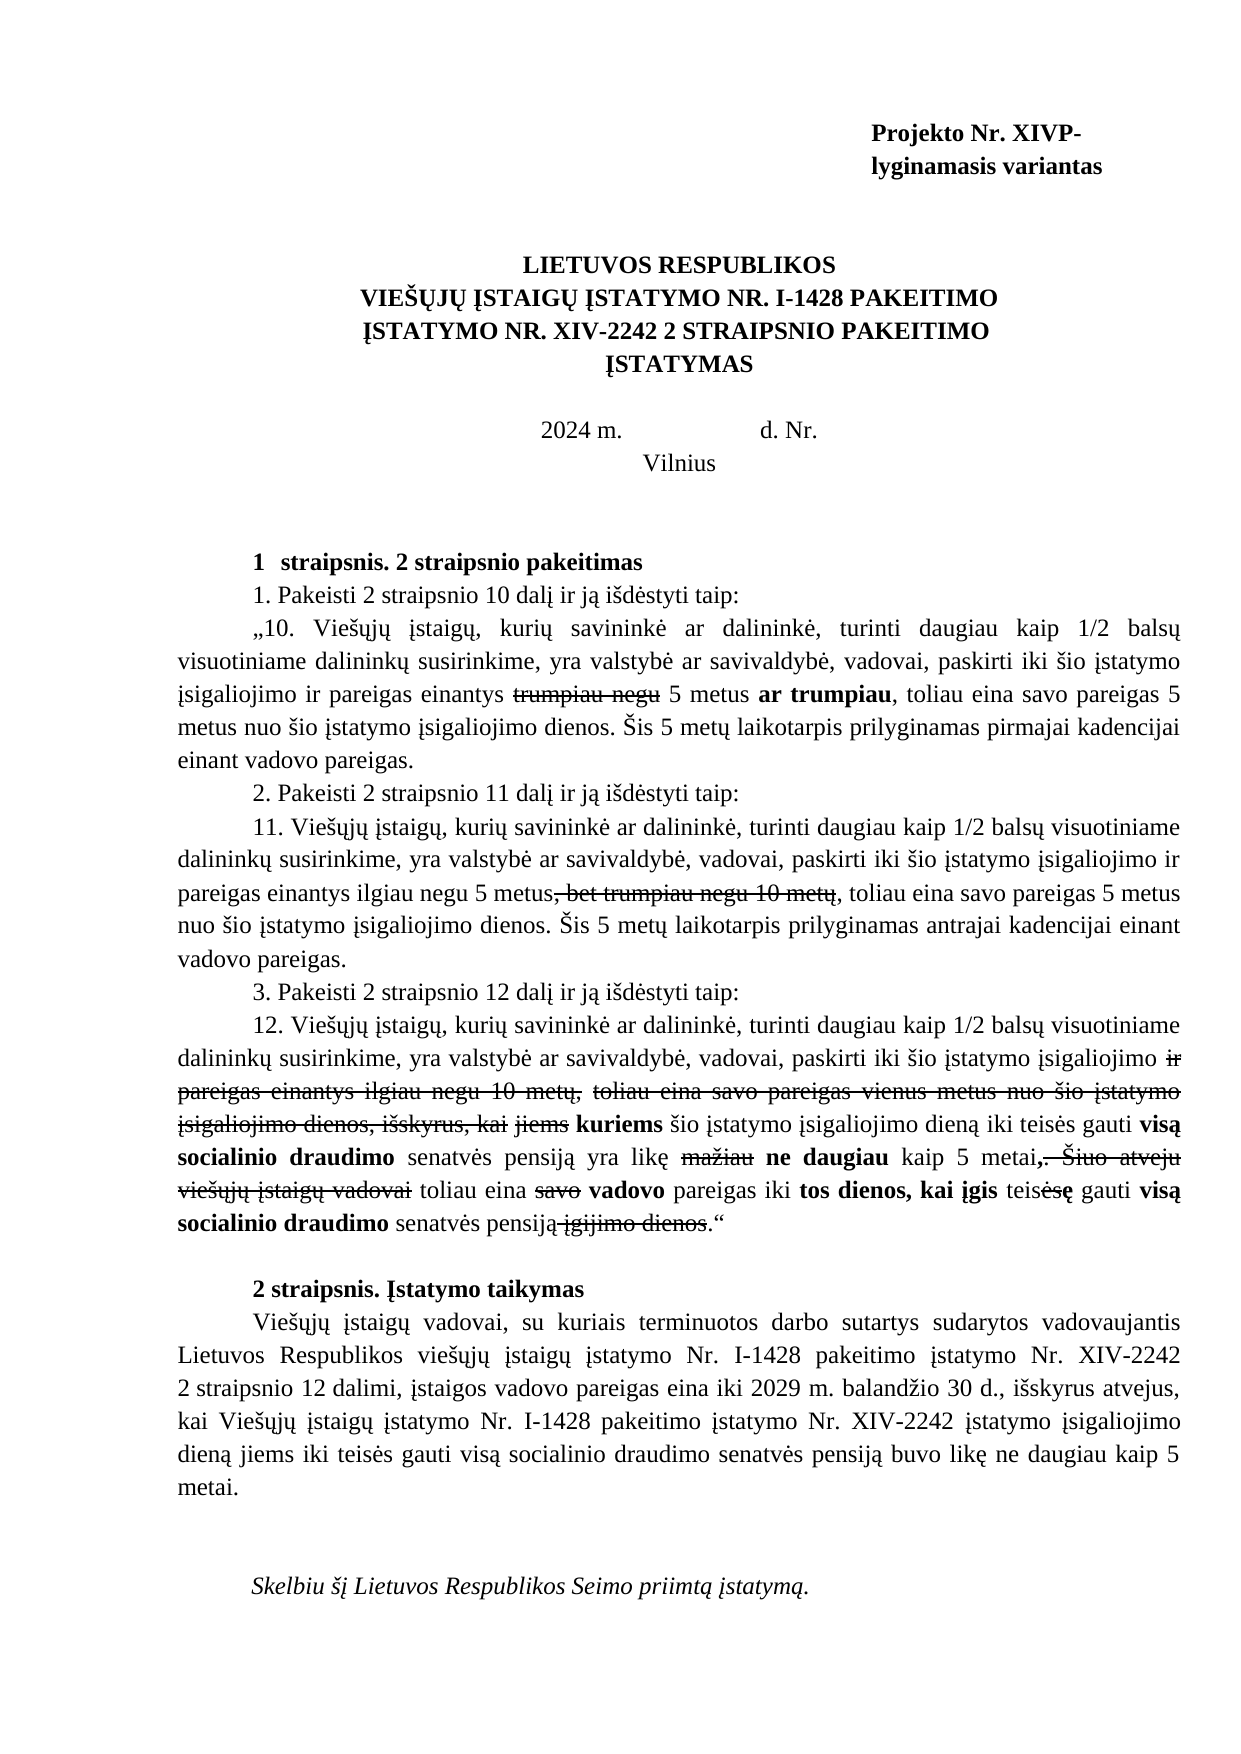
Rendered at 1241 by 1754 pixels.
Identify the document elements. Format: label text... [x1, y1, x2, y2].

text 2024 m. d. Nr. [177, 415, 1181, 444]
text 1. Pakeisti 2 straipsnio 10 dalį ir ją išdėstyti taip: [177, 580, 1181, 609]
text 12. Viešųjų įstaigų, kurių savininkė ar dalininkė, turinti daugiau kaip 1/2 balsų visuotiniame dalininkų susirinkime, yra valstybė ar savivaldybė, vadovai, paskirti iki šio įstatymo įsigaliojimo ir pareigas einantys ilgiau negu 10 metų, toliau eina savo pareigas vienus metus nuo šio įstatymo įsigaliojimo dienos, išskyrus, kai jiems kuriems šio įstatymo įsigaliojimo dieną iki teisės gauti visą socialinio draudimo senatvės pensiją yra likę mažiau ne daugiau kaip 5 metai,. Šiuo atveju viešųjų įstaigų vadovai toliau eina savo vadovo pareigas iki tos dienos, kai įgis teisėsę gauti visą socialinio draudimo senatvės pensiją įgijimo dienos.“ [177, 1010, 1181, 1237]
text 2. Pakeisti 2 straipsnio 11 dalį ir ją išdėstyti taip: [177, 778, 1181, 807]
text 3. Pakeisti 2 straipsnio 12 dalį ir ją išdėstyti taip: [177, 977, 1181, 1005]
list straipsnis. 2 straipsnio pakeitimas [252, 547, 1181, 576]
text ĮSTATYMO NR. XIV-2242 2 straipsnio pakeitimo [177, 316, 1181, 345]
text 11. Viešųjų įstaigų, kurių savininkė ar dalininkė, turinti daugiau kaip 1/2 balsų visuotiniame dalininkų susirinkime, yra valstybė ar savivaldybė, vadovai, paskirti iki šio įstatymo įsigaliojimo ir pareigas einantys ilgiau negu 5 metus, bet trumpiau negu 10 metų, toliau eina savo pareigas 5 metus nuo šio įstatymo įsigaliojimo dienos. Šis 5 metų laikotarpis prilyginamas antrajai kadencijai einant vadovo pareigas. [177, 812, 1181, 972]
text Vilnius [177, 448, 1181, 477]
text Viešųjų įstaigų vadovai, su kuriais terminuotos darbo sutartys sudarytos vadovaujantis Lietuvos Respublikos viešųjų įstaigų įstatymo Nr. I-1428 pakeitimo įstatymo Nr. XIV-2242 2 straipsnio 12 dalimi, įstaigos vadovo pareigas eina iki 2029 m. balandžio 30 d., išskyrus atvejus, kai Viešųjų įstaigų įstatymo Nr. I-1428 pakeitimo įstatymo Nr. XIV-2242 įstatymo įsigaliojimo dieną jiems iki teisės gauti visą socialinio draudimo senatvės pensiją buvo likę ne daugiau kaip 5 metai. [177, 1307, 1181, 1501]
text LIETUVOS RESPUBLIKOS [177, 250, 1181, 279]
text Projekto Nr. XIVP- lyginamasis variantas [871, 118, 1181, 180]
text Skelbiu šį Lietuvos Respublikos Seimo priimtą įstatymą. [177, 1571, 1181, 1600]
text ĮSTATYMAS [177, 349, 1181, 378]
text VIEŠŲJŲ ĮSTAIGŲ ĮSTATYMO NR. I-1428 PAKEITIMO [177, 283, 1181, 312]
text 2 straipsnis. Įstatymo taikymas [177, 1274, 1181, 1303]
text „10. Viešųjų įstaigų, kurių savininkė ar dalininkė, turinti daugiau kaip 1/2 balsų visuotiniame dalininkų susirinkime, yra valstybė ar savivaldybė, vadovai, paskirti iki šio įstatymo įsigaliojimo ir pareigas einantys trumpiau negu 5 metus ar trumpiau, toliau eina savo pareigas 5 metus nuo šio įstatymo įsigaliojimo dienos. Šis 5 metų laikotarpis prilyginamas pirmajai kadencijai einant vadovo pareigas. [177, 613, 1181, 774]
